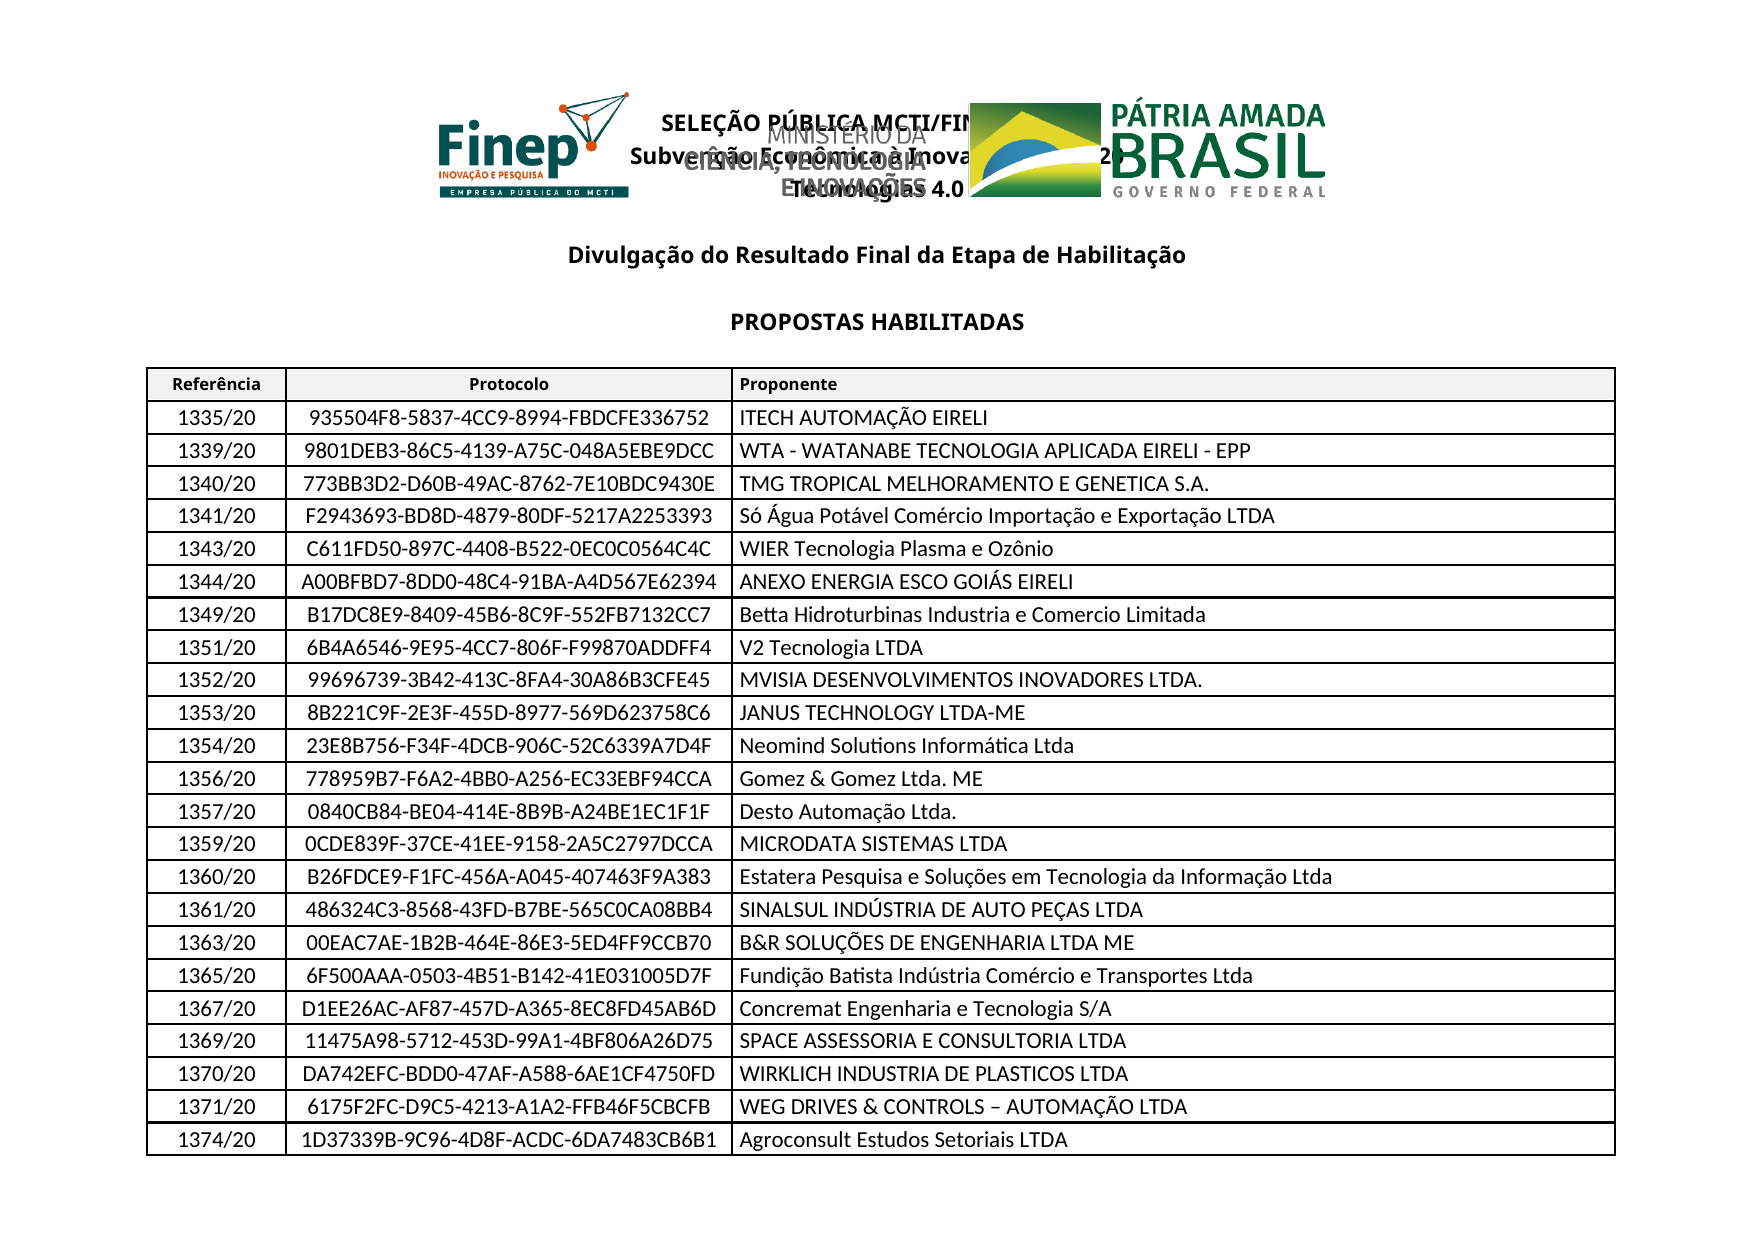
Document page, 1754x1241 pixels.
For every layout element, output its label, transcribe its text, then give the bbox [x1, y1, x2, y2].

table_cell 11475A98-5712-453D-99A1-4BF806A26D75 [287, 1025, 731, 1056]
table_cell 6F500AAA-0503-4B51-B142-41E031005D7F [287, 960, 731, 990]
table_cell 1369/20 [148, 1025, 285, 1056]
table_cell 23E8B756-F34F-4DCB-906C-52C6339A7D4F [287, 730, 731, 761]
table_header Proponente [733, 369, 1614, 399]
table_cell 1363/20 [148, 927, 285, 957]
table_cell Agroconsult Estudos Setoriais LTDA [733, 1124, 1614, 1154]
table_cell 8B221C9F-2E3F-455D-8977-569D623758C6 [287, 697, 731, 728]
table_cell 1343/20 [148, 533, 285, 564]
table_cell DA742EFC-BDD0-47AF-A588-6AE1CF4750FD [287, 1058, 731, 1089]
table_cell 1360/20 [148, 861, 285, 892]
table_cell B26FDCE9-F1FC-456A-A045-407463F9A383 [287, 861, 731, 892]
table_cell Concremat Engenharia e Tecnologia S/A [733, 992, 1614, 1023]
table_cell WTA - WATANABE TECNOLOGIA APLICADA EIRELI - EPP [733, 435, 1614, 465]
table_cell 1352/20 [148, 664, 285, 695]
table_cell 1339/20 [148, 435, 285, 465]
table_cell MVISIA DESENVOLVIMENTOS INOVADORES LTDA. [733, 664, 1614, 695]
table_cell SPACE ASSESSORIA E CONSULTORIA LTDA [733, 1025, 1614, 1056]
table_cell 6B4A6546-9E95-4CC7-806F-F99870ADDFF4 [287, 631, 731, 662]
table_cell Estatera Pesquisa e Soluções em Tecnologia da Informação Ltda [733, 861, 1614, 892]
table_cell 99696739-3B42-413C-8FA4-30A86B3CFE45 [287, 664, 731, 695]
table_cell Só Água Potável Comércio Importação e Exportação LTDA [733, 500, 1614, 531]
table_cell Desto Automação Ltda. [733, 795, 1614, 826]
table_cell ITECH AUTOMAÇÃO EIRELI [733, 402, 1614, 432]
table_cell Neomind Solutions Informática Ltda [733, 730, 1614, 761]
table_cell 00EAC7AE-1B2B-464E-86E3-5ED4FF9CCB70 [287, 927, 731, 957]
table_cell 1349/20 [148, 599, 285, 629]
table_cell WIRKLICH INDUSTRIA DE PLASTICOS LTDA [733, 1058, 1614, 1089]
table_cell SINALSUL INDÚSTRIA DE AUTO PEÇAS LTDA [733, 894, 1614, 924]
table_cell B17DC8E9-8409-45B6-8C9F-552FB7132CC7 [287, 599, 731, 629]
table_cell 778959B7-F6A2-4BB0-A256-EC33EBF94CCA [287, 763, 731, 793]
table_cell 1354/20 [148, 730, 285, 761]
table_cell Fundição Batista Indústria Comércio e Transportes Ltda [733, 960, 1614, 990]
table_cell 1356/20 [148, 763, 285, 793]
table_cell 1365/20 [148, 960, 285, 990]
table_cell 1344/20 [148, 566, 285, 596]
table_cell MICRODATA SISTEMAS LTDA [733, 828, 1614, 859]
table_cell WIER Tecnologia Plasma e Ozônio [733, 533, 1614, 564]
table_cell 1D37339B-9C96-4D8F-ACDC-6DA7483CB6B1 [287, 1124, 731, 1154]
table_cell 486324C3-8568-43FD-B7BE-565C0CA08BB4 [287, 894, 731, 924]
table_cell C611FD50-897C-4408-B522-0EC0C0564C4C [287, 533, 731, 564]
table_cell 1351/20 [148, 631, 285, 662]
table_cell ANEXO ENERGIA ESCO GOIÁS EIRELI [733, 566, 1614, 596]
table_cell JANUS TECHNOLOGY LTDA-ME [733, 697, 1614, 728]
table_cell 773BB3D2-D60B-49AC-8762-7E10BDC9430E [287, 467, 731, 498]
table_cell 1374/20 [148, 1124, 285, 1154]
table_cell 1367/20 [148, 992, 285, 1023]
table_cell F2943693-BD8D-4879-80DF-5217A2253393 [287, 500, 731, 531]
table_cell 1335/20 [148, 402, 285, 432]
table_cell A00BFBD7-8DD0-48C4-91BA-A4D567E62394 [287, 566, 731, 596]
table_cell 9801DEB3-86C5-4139-A75C-048A5EBE9DCC [287, 435, 731, 465]
table_cell B&R SOLUÇÕES DE ENGENHARIA LTDA ME [733, 927, 1614, 957]
table_cell WEG DRIVES & CONTROLS – AUTOMAÇÃO LTDA [733, 1091, 1614, 1121]
table_cell 1370/20 [148, 1058, 285, 1089]
table_cell 6175F2FC-D9C5-4213-A1A2-FFB46F5CBCFB [287, 1091, 731, 1121]
table_cell 1340/20 [148, 467, 285, 498]
table_cell 0840CB84-BE04-414E-8B9B-A24BE1EC1F1F [287, 795, 731, 826]
table_cell 1341/20 [148, 500, 285, 531]
table_header Protocolo [287, 369, 731, 399]
table_cell 935504F8-5837-4CC9-8994-FBDCFE336752 [287, 402, 731, 432]
table_cell 1371/20 [148, 1091, 285, 1121]
table_header Referência [148, 369, 285, 399]
table_cell V2 Tecnologia LTDA [733, 631, 1614, 662]
table_cell Betta Hidroturbinas Industria e Comercio Limitada [733, 599, 1614, 629]
table_cell TMG TROPICAL MELHORAMENTO E GENETICA S.A. [733, 467, 1614, 498]
table_cell 1357/20 [148, 795, 285, 826]
table_cell Gomez & Gomez Ltda. ME [733, 763, 1614, 793]
table_cell 1353/20 [148, 697, 285, 728]
table_cell 1361/20 [148, 894, 285, 924]
table_cell D1EE26AC-AF87-457D-A365-8EC8FD45AB6D [287, 992, 731, 1023]
table_cell 1359/20 [148, 828, 285, 859]
table_cell 0CDE839F-37CE-41EE-9158-2A5C2797DCCA [287, 828, 731, 859]
